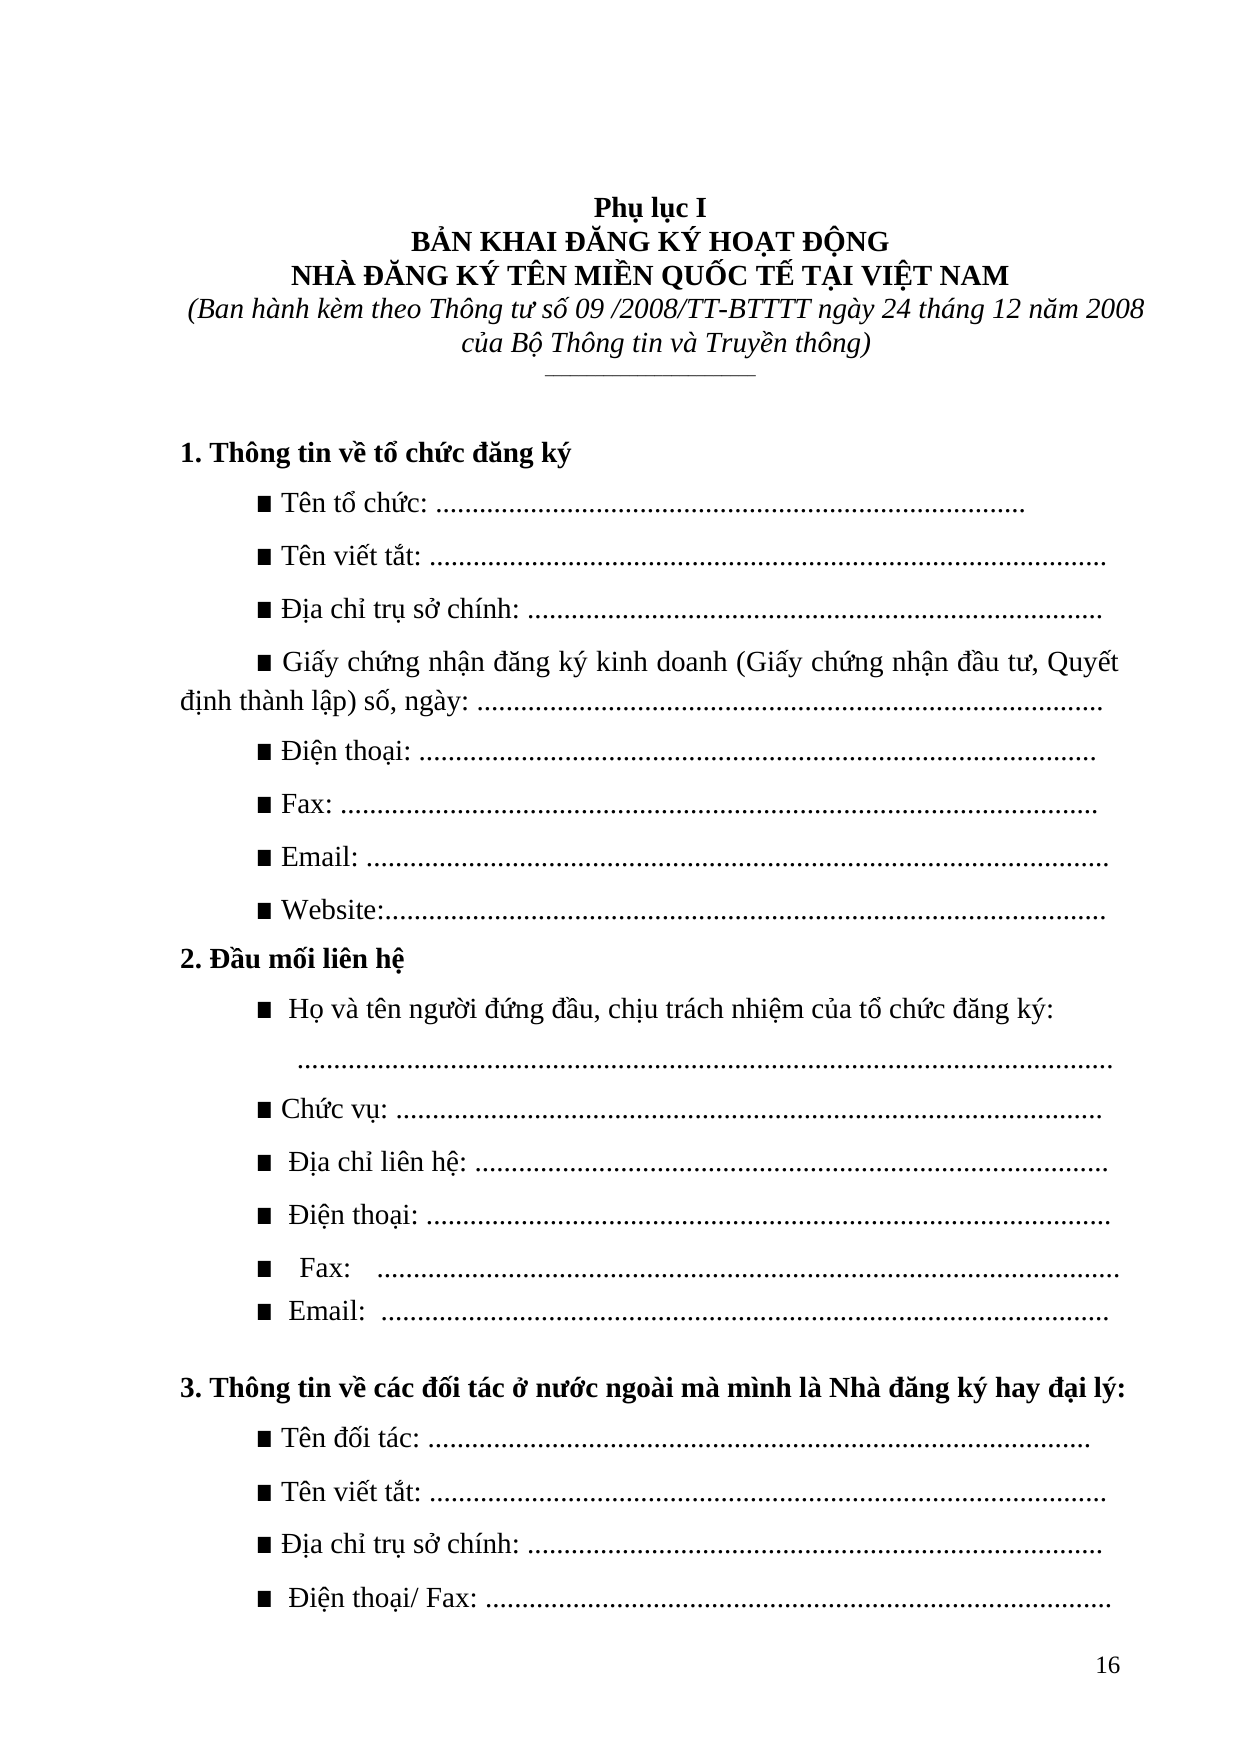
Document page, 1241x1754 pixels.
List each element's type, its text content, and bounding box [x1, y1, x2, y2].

text ∎ Tên tổ chức: ................................................................................. [180, 481, 1120, 521]
text ∎ Chức vụ: ................................................................................................. [180, 1087, 1120, 1127]
text (Ban hành kèm theo Thông tư số 09 /2008/TT-BTTTT ngày 24 tháng 12 năm 2008 của Bộ Thông tin và Truyền thông) [180, 291, 1155, 358]
text ∎ Fax: ........................................................................................................ [180, 782, 1120, 822]
text Phụ lục I [180, 191, 1120, 224]
text ∎ Tên viết tắt: ............................................................................................. [180, 534, 1120, 574]
text ∎ Địa chỉ trụ sở chính: ............................................................................... [180, 1523, 1120, 1562]
text ∎ Điện thoại/ Fax: ...................................................................................... [180, 1576, 1120, 1616]
text ∎ Fax: ...................................................................................................... ∎ Email: .................................................................................................... [180, 1246, 1120, 1329]
text ∎ Điện thoại: .............................................................................................. [180, 1193, 1120, 1233]
text ∎ Địa chỉ trụ sở chính: ............................................................................... [180, 587, 1120, 627]
text ∎ Địa chỉ liên hệ: ....................................................................................... [180, 1140, 1120, 1180]
text ∎ Họ và tên người đứng đầu, chịu trách nhiệm của tổ chức đăng ký: [180, 988, 1120, 1027]
text NHÀ ĐĂNG KÝ TÊN MIỀN QUỐC TẾ TẠI VIỆT NAM [180, 258, 1120, 291]
text 2. Đầu mối liên hệ [180, 941, 1120, 975]
text ∎ Tên viết tắt: ............................................................................................. [180, 1470, 1120, 1509]
text ∎ Email: ...................................................................................................... [180, 835, 1120, 875]
text 3. Thông tin về các đối tác ở nước ngoài mà mình là Nhà đăng ký hay đại lý: [180, 1371, 1155, 1404]
text ................................................................................................................ [180, 1041, 1120, 1074]
text ∎ Điện thoại: ............................................................................................. [180, 729, 1120, 769]
text ∎ Tên đối tác: ........................................................................................... [180, 1417, 1120, 1456]
text 1. Thông tin về tổ chức đăng ký [180, 435, 1120, 468]
text _________________________ [180, 358, 1120, 392]
text ∎ Website:................................................................................................... [180, 888, 1120, 928]
text ∎ Giấy chứng nhận đăng ký kinh doanh (Giấy chứng nhận đầu tư, Quyết định thành lập) số, ngày: ...................................................................................... [180, 640, 1120, 717]
text BẢN KHAI ĐĂNG KÝ HOẠT ĐỘNG [180, 224, 1120, 258]
